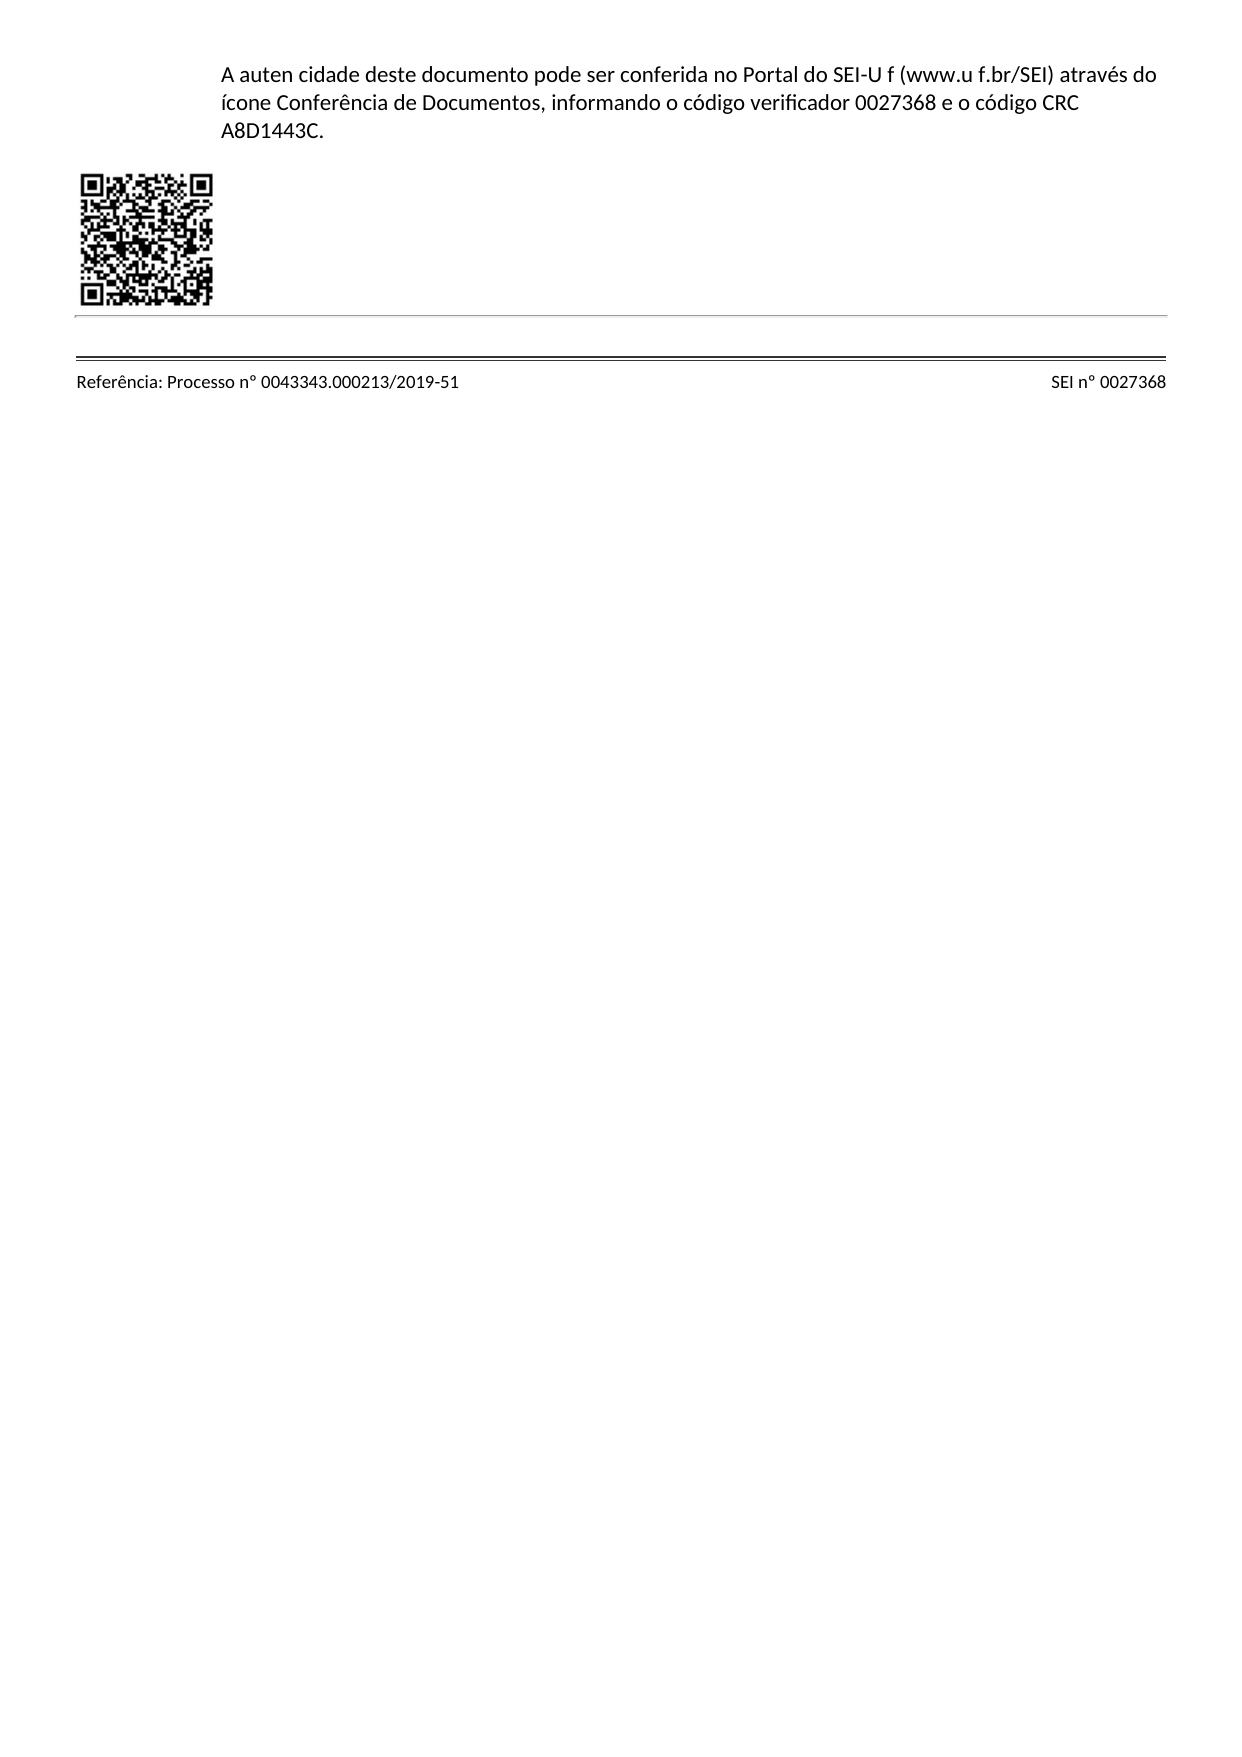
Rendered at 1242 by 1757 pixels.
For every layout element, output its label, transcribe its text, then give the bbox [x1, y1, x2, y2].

text A auten cidade deste documento pode ser conferida no Portal do SEI-U f (www.u f.br/SEI) através do ícone Conferência de Documentos, informando o código verificador 0027368 e o código CRC A8D1443C. [221, 60, 1166, 144]
text Referência: Processo nº 0043343.000213/2019-51 SEI nº 0027368 [76, 370, 1166, 393]
